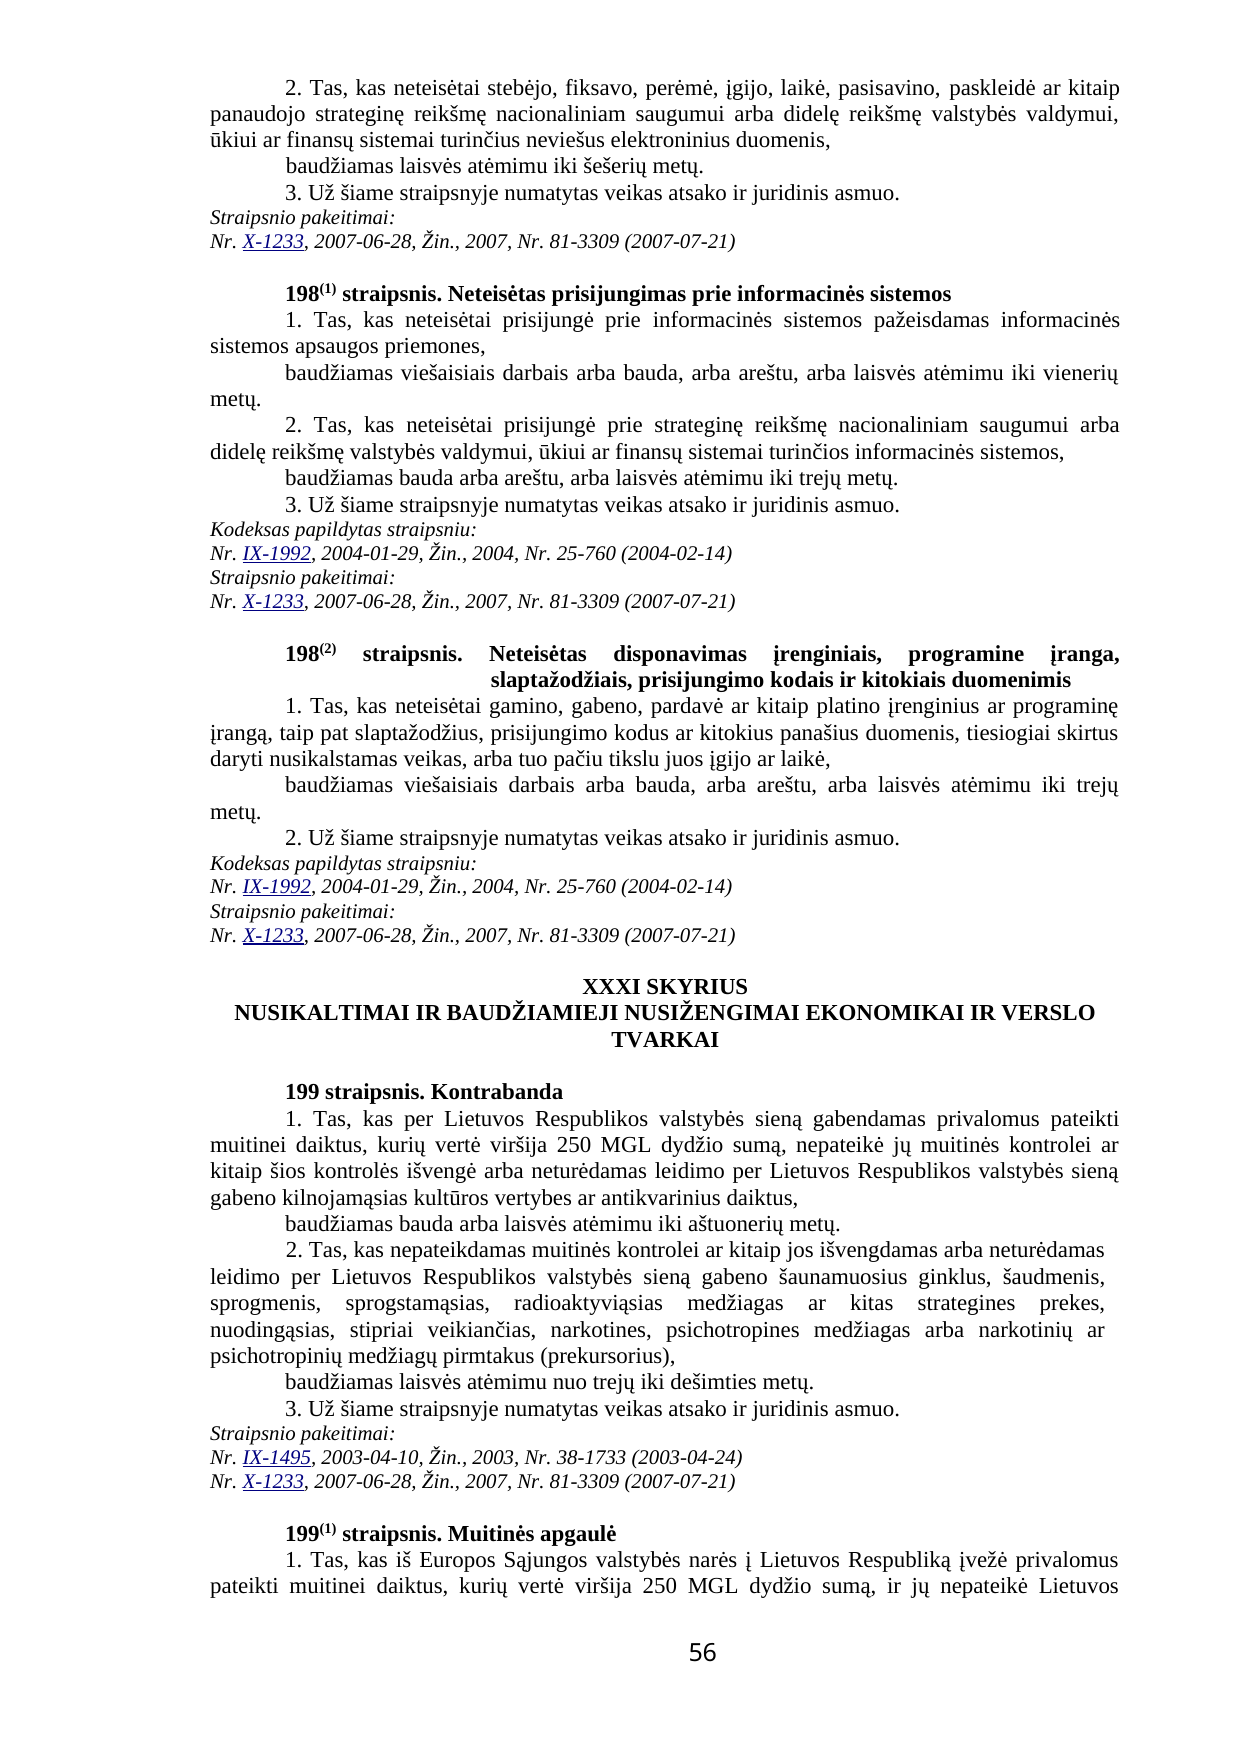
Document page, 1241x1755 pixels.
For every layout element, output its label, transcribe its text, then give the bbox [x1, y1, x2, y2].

text baudžiamas laisvės atėmimu nuo trejų iki dešimties metų. [210, 1368, 1120, 1395]
text 3. Už šiame straipsnyje numatytas veikas atsako ir juridinis asmuo. [210, 179, 1120, 205]
text 199(1) straipsnis. Muitinės apgaulė [210, 1519, 1120, 1546]
text baudžiamas bauda arba laisvės atėmimu iki aštuonerių metų. [210, 1210, 1120, 1237]
text 1. Tas, kas iš Europos Sąjungos valstybės narės į Lietuvos Respubliką įvežė privalomus pateikti muitinei daiktus, kurių vertė viršija 250 MGL dydžio sumą, ir jų nepateikė Lietuvos [210, 1546, 1120, 1599]
text Nr. IX-1992, 2004-01-29, Žin., 2004, Nr. 25-760 (2004-02-14) [210, 541, 1120, 565]
text 1. Tas, kas neteisėtai gamino, gabeno, pardavė ar kitaip platino įrenginius ar programinę įrangą, taip pat slaptažodžius, prisijungimo kodus ar kitokius panašius duomenis, tiesiogiai skirtus daryti nusikalstamas veikas, arba tuo pačiu tikslu juos įgijo ar laikė, [210, 692, 1120, 771]
text 198(2) straipsnis. Neteisėtas disponavimas įrenginiais, programine įranga, slaptažodžiais, prisijungimo kodais ir kitokiais duomenimis [285, 639, 1120, 692]
text 3. Už šiame straipsnyje numatytas veikas atsako ir juridinis asmuo. [210, 491, 1120, 517]
text Nr. IX-1495, 2003-04-10, Žin., 2003, Nr. 38-1733 (2003-04-24) [210, 1445, 1120, 1469]
text Straipsnio pakeitimai: [210, 1421, 1120, 1445]
text Nr. IX-1992, 2004-01-29, Žin., 2004, Nr. 25-760 (2004-02-14) [210, 874, 1120, 898]
text Straipsnio pakeitimai: [210, 898, 1120, 923]
text Kodeksas papildytas straipsniu: [210, 850, 1120, 874]
text 199 straipsnis. Kontrabanda [210, 1078, 1120, 1105]
text 1. Tas, kas per Lietuvos Respublikos valstybės sieną gabendamas privalomus pateikti muitinei daiktus, kurių vertė viršija 250 MGL dydžio sumą, nepateikė jų muitinės kontrolei ar kitaip šios kontrolės išvengė arba neturėdamas leidimo per Lietuvos Respublikos valstybės sieną gabeno kilnojamąsias kultūros vertybes ar antikvarinius daiktus, [210, 1105, 1120, 1210]
text 3. Už šiame straipsnyje numatytas veikas atsako ir juridinis asmuo. [210, 1395, 1120, 1421]
text baudžiamas bauda arba areštu, arba laisvės atėmimu iki trejų metų. [210, 464, 1120, 491]
text Nr. X-1233, 2007-06-28, Žin., 2007, Nr. 81-3309 (2007-07-21) [210, 1469, 1120, 1493]
text Nr. X-1233, 2007-06-28, Žin., 2007, Nr. 81-3309 (2007-07-21) [210, 923, 1120, 947]
text baudžiamas laisvės atėmimu iki šešerių metų. [210, 153, 1106, 179]
text baudžiamas viešaisiais darbais arba bauda, arba areštu, arba laisvės atėmimu iki trejų metų. [210, 771, 1120, 824]
text 2. Už šiame straipsnyje numatytas veikas atsako ir juridinis asmuo. [210, 824, 1120, 850]
text XXXI SKYRIUS [210, 973, 1120, 999]
text Straipsnio pakeitimai: [210, 205, 1120, 229]
text 2. Tas, kas neteisėtai stebėjo, fiksavo, perėmė, įgijo, laikė, pasisavino, paskleidė ar kitaip panaudojo strateginę reikšmę nacionaliniam saugumui arba didelę reikšmę valstybės valdymui, ūkiui ar finansų sistemai turinčius neviešus elektroninius duomenis, [210, 73, 1120, 153]
text NUSIKALTIMAI IR BAUDŽIAMIEJI NUSIŽENGIMAI EKONOMIKAI IR VERSLO TVARKAI [210, 999, 1120, 1052]
text 198(1) straipsnis. Neteisėtas prisijungimas prie informacinės sistemos [210, 280, 1120, 306]
text Straipsnio pakeitimai: [210, 565, 1120, 589]
text Nr. X-1233, 2007-06-28, Žin., 2007, Nr. 81-3309 (2007-07-21) [210, 229, 1120, 253]
text 2. Tas, kas neteisėtai prisijungė prie strateginę reikšmę nacionaliniam saugumui arba didelę reikšmę valstybės valdymui, ūkiui ar finansų sistemai turinčios informacinės sistemos, [210, 412, 1120, 464]
text Nr. X-1233, 2007-06-28, Žin., 2007, Nr. 81-3309 (2007-07-21) [210, 589, 1120, 613]
text 1. Tas, kas neteisėtai prisijungė prie informacinės sistemos pažeisdamas informacinės sistemos apsaugos priemones, [210, 306, 1120, 359]
text Kodeksas papildytas straipsniu: [210, 517, 1120, 541]
text baudžiamas viešaisiais darbais arba bauda, arba areštu, arba laisvės atėmimu iki vienerių metų. [210, 359, 1120, 412]
text 2. Tas, kas nepateikdamas muitinės kontrolei ar kitaip jos išvengdamas arba neturėdamas leidimo per Lietuvos Respublikos valstybės sieną gabeno šaunamuosius ginklus, šaudmenis, sprogmenis, sprogstamąsias, radioaktyviąsias medžiagas ar kitas strategines prekes, nuodingąsias, stipriai veikiančias, narkotines, psichotropines medžiagas arba narkotinių ar psichotropinių medžiagų pirmtakus (prekursorius), [210, 1237, 1106, 1368]
